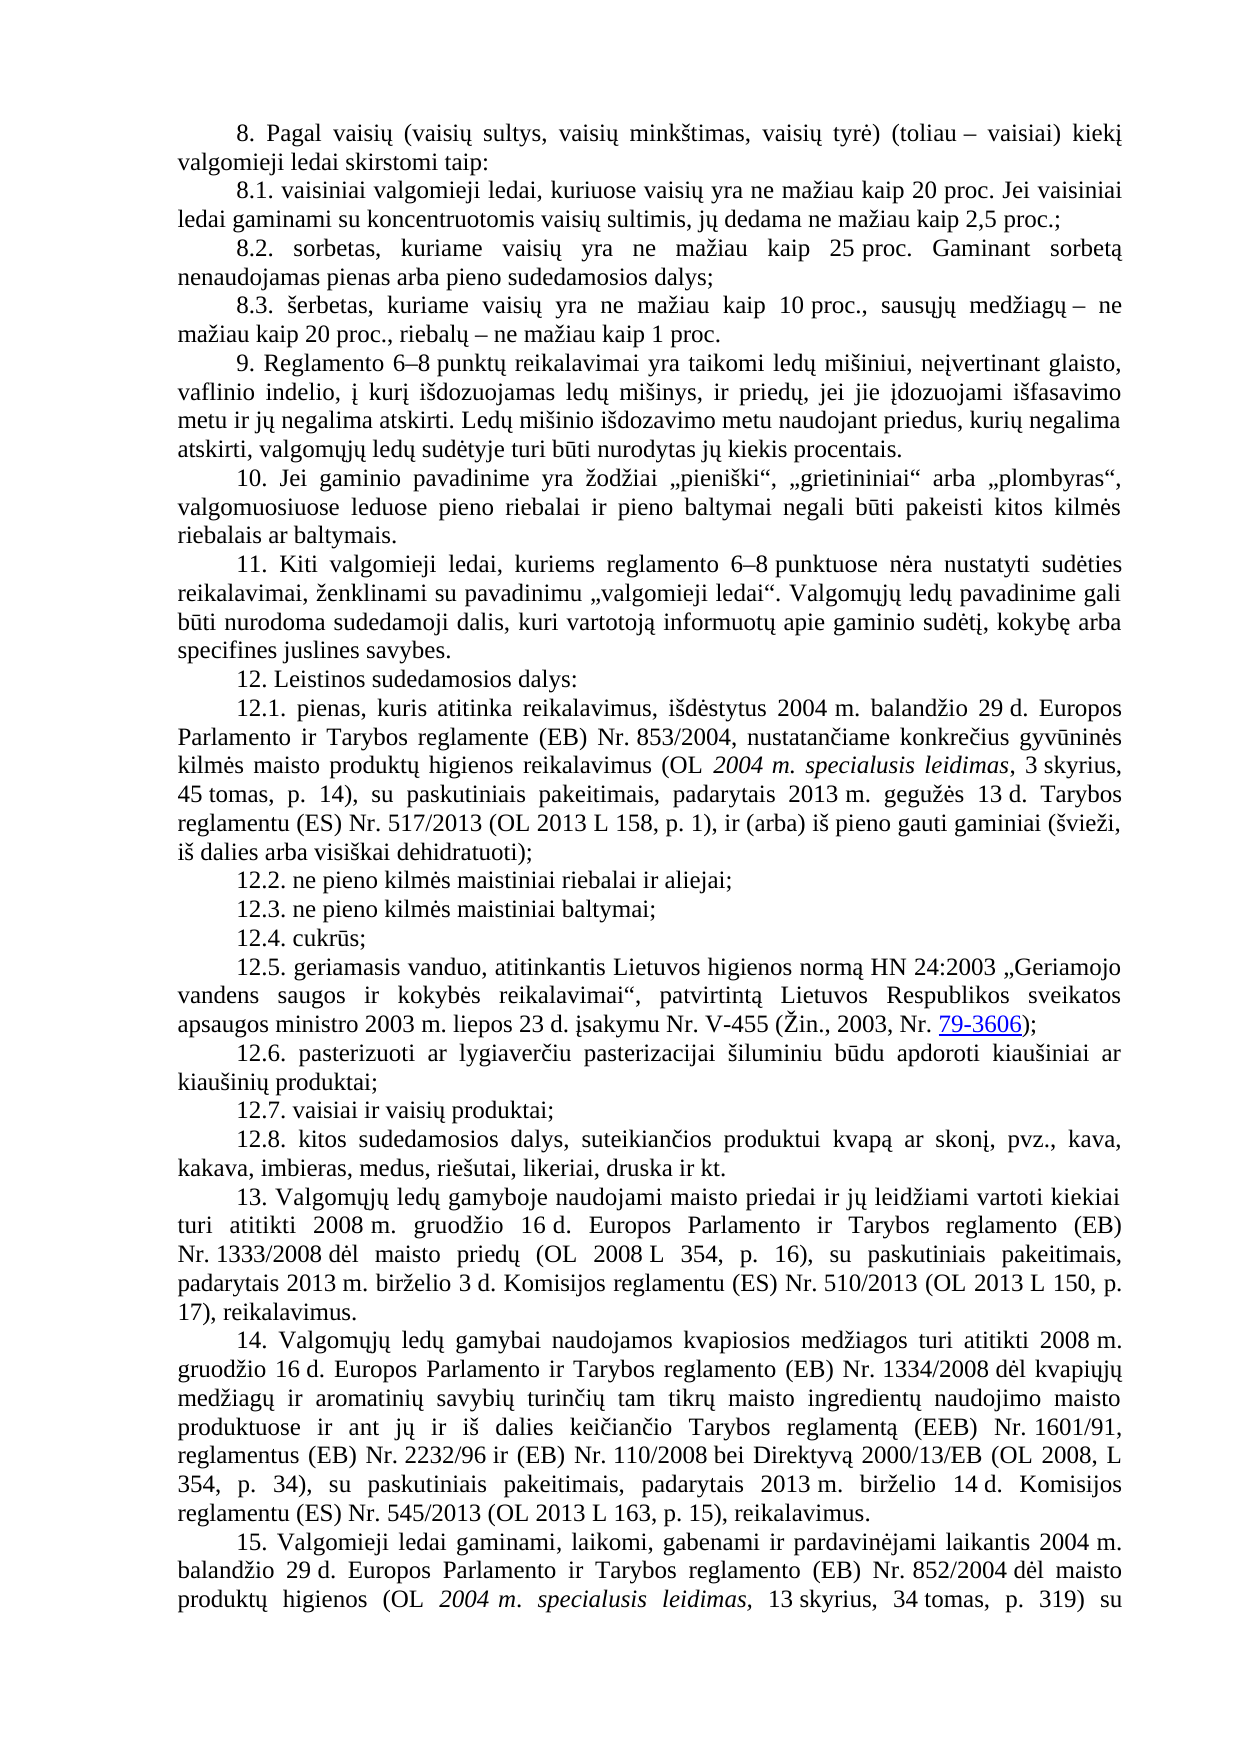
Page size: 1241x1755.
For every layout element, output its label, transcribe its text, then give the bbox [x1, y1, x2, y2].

text 12. Leistinos sudedamosios dalys: [177, 664, 1122, 693]
text 8.3. šerbetas, kuriame vaisių yra ne mažiau kaip 10 proc., sausųjų medžiagų – ne mažiau kaip 20 proc., riebalų – ne mažiau kaip 1 proc. [177, 291, 1122, 348]
text 12.5. geriamasis vanduo, atitinkantis Lietuvos higienos normą HN 24:2003 „Geriamojo vandens saugos ir kokybės reikalavimai“, patvirtintą Lietuvos Respublikos sveikatos apsaugos ministro 2003 m. liepos 23 d. įsakymu Nr. V-455 (Žin., 2003, Nr. 79-3606); [177, 952, 1122, 1038]
text 12.1. pienas, kuris atitinka reikalavimus, išdėstytus 2004 m. balandžio 29 d. Europos Parlamento ir Tarybos reglamente (EB) Nr. 853/2004, nustatančiame konkrečius gyvūninės kilmės maisto produktų higienos reikalavimus (OL 2004 m. specialusis leidimas, 3 skyrius, 45 tomas, p. 14), su paskutiniais pakeitimais, padarytais 2013 m. gegužės 13 d. Tarybos reglamentu (ES) Nr. 517/2013 (OL 2013 L 158, p. 1), ir (arba) iš pieno gauti gaminiai (švieži, iš dalies arba visiškai dehidratuoti); [177, 693, 1122, 866]
text 8. Pagal vaisių (vaisių sultys, vaisių minkštimas, vaisių tyrė) (toliau – vaisiai) kiekį valgomieji ledai skirstomi taip: [177, 118, 1122, 176]
text 13. Valgomųjų ledų gamyboje naudojami maisto priedai ir jų leidžiami vartoti kiekiai turi atitikti 2008 m. gruodžio 16 d. Europos Parlamento ir Tarybos reglamento (EB) Nr. 1333/2008 dėl maisto priedų (OL 2008 L 354, p. 16), su paskutiniais pakeitimais, padarytais 2013 m. birželio 3 d. Komisijos reglamentu (ES) Nr. 510/2013 (OL 2013 L 150, p. 17), reikalavimus. [177, 1182, 1122, 1326]
text 8.1. vaisiniai valgomieji ledai, kuriuose vaisių yra ne mažiau kaip 20 proc. Jei vaisiniai ledai gaminami su koncentruotomis vaisių sultimis, jų dedama ne mažiau kaip 2,5 proc.; [177, 176, 1122, 233]
text 14. Valgomųjų ledų gamybai naudojamos kvapiosios medžiagos turi atitikti 2008 m. gruodžio 16 d. Europos Parlamento ir Tarybos reglamento (EB) Nr. 1334/2008 dėl kvapiųjų medžiagų ir aromatinių savybių turinčių tam tikrų maisto ingredientų naudojimo maisto produktuose ir ant jų ir iš dalies keičiančio Tarybos reglamentą (EEB) Nr. 1601/91, reglamentus (EB) Nr. 2232/96 ir (EB) Nr. 110/2008 bei Direktyvą 2000/13/EB (OL 2008, L 354, p. 34), su paskutiniais pakeitimais, padarytais 2013 m. birželio 14 d. Komisijos reglamentu (ES) Nr. 545/2013 (OL 2013 L 163, p. 15), reikalavimus. [177, 1326, 1122, 1527]
text 12.2. ne pieno kilmės maistiniai riebalai ir aliejai; [177, 866, 1122, 894]
text 12.3. ne pieno kilmės maistiniai baltymai; [177, 894, 1122, 923]
text 15. Valgomieji ledai gaminami, laikomi, gabenami ir pardavinėjami laikantis 2004 m. balandžio 29 d. Europos Parlamento ir Tarybos reglamento (EB) Nr. 852/2004 dėl maisto produktų higienos (OL 2004 m. specialusis leidimas, 13 skyrius, 34 tomas, p. 319) su [177, 1527, 1122, 1613]
text 12.6. pasterizuoti ar lygiaverčiu pasterizacijai šiluminiu būdu apdoroti kiaušiniai ar kiaušinių produktai; [177, 1038, 1122, 1096]
text 10. Jei gaminio pavadinime yra žodžiai „pieniški“, „grietininiai“ arba „plombyras“, valgomuosiuose leduose pieno riebalai ir pieno baltymai negali būti pakeisti kitos kilmės riebalais ar baltymais. [177, 463, 1122, 549]
text 8.2. sorbetas, kuriame vaisių yra ne mažiau kaip 25 proc. Gaminant sorbetą nenaudojamas pienas arba pieno sudedamosios dalys; [177, 233, 1122, 291]
text 9. Reglamento 6–8 punktų reikalavimai yra taikomi ledų mišiniui, neįvertinant glaisto, vaflinio indelio, į kurį išdozuojamas ledų mišinys, ir priedų, jei jie įdozuojami išfasavimo metu ir jų negalima atskirti. Ledų mišinio išdozavimo metu naudojant priedus, kurių negalima atskirti, valgomųjų ledų sudėtyje turi būti nurodytas jų kiekis procentais. [177, 348, 1122, 463]
text 12.8. kitos sudedamosios dalys, suteikiančios produktui kvapą ar skonį, pvz., kava, kakava, imbieras, medus, riešutai, likeriai, druska ir kt. [177, 1124, 1122, 1182]
text 12.7. vaisiai ir vaisių produktai; [177, 1096, 1122, 1124]
text 11. Kiti valgomieji ledai, kuriems reglamento 6–8 punktuose nėra nustatyti sudėties reikalavimai, ženklinami su pavadinimu „valgomieji ledai“. Valgomųjų ledų pavadinime gali būti nurodoma sudedamoji dalis, kuri vartotoją informuotų apie gaminio sudėtį, kokybę arba specifines juslines savybes. [177, 549, 1122, 664]
text 12.4. cukrūs; [177, 923, 1122, 952]
